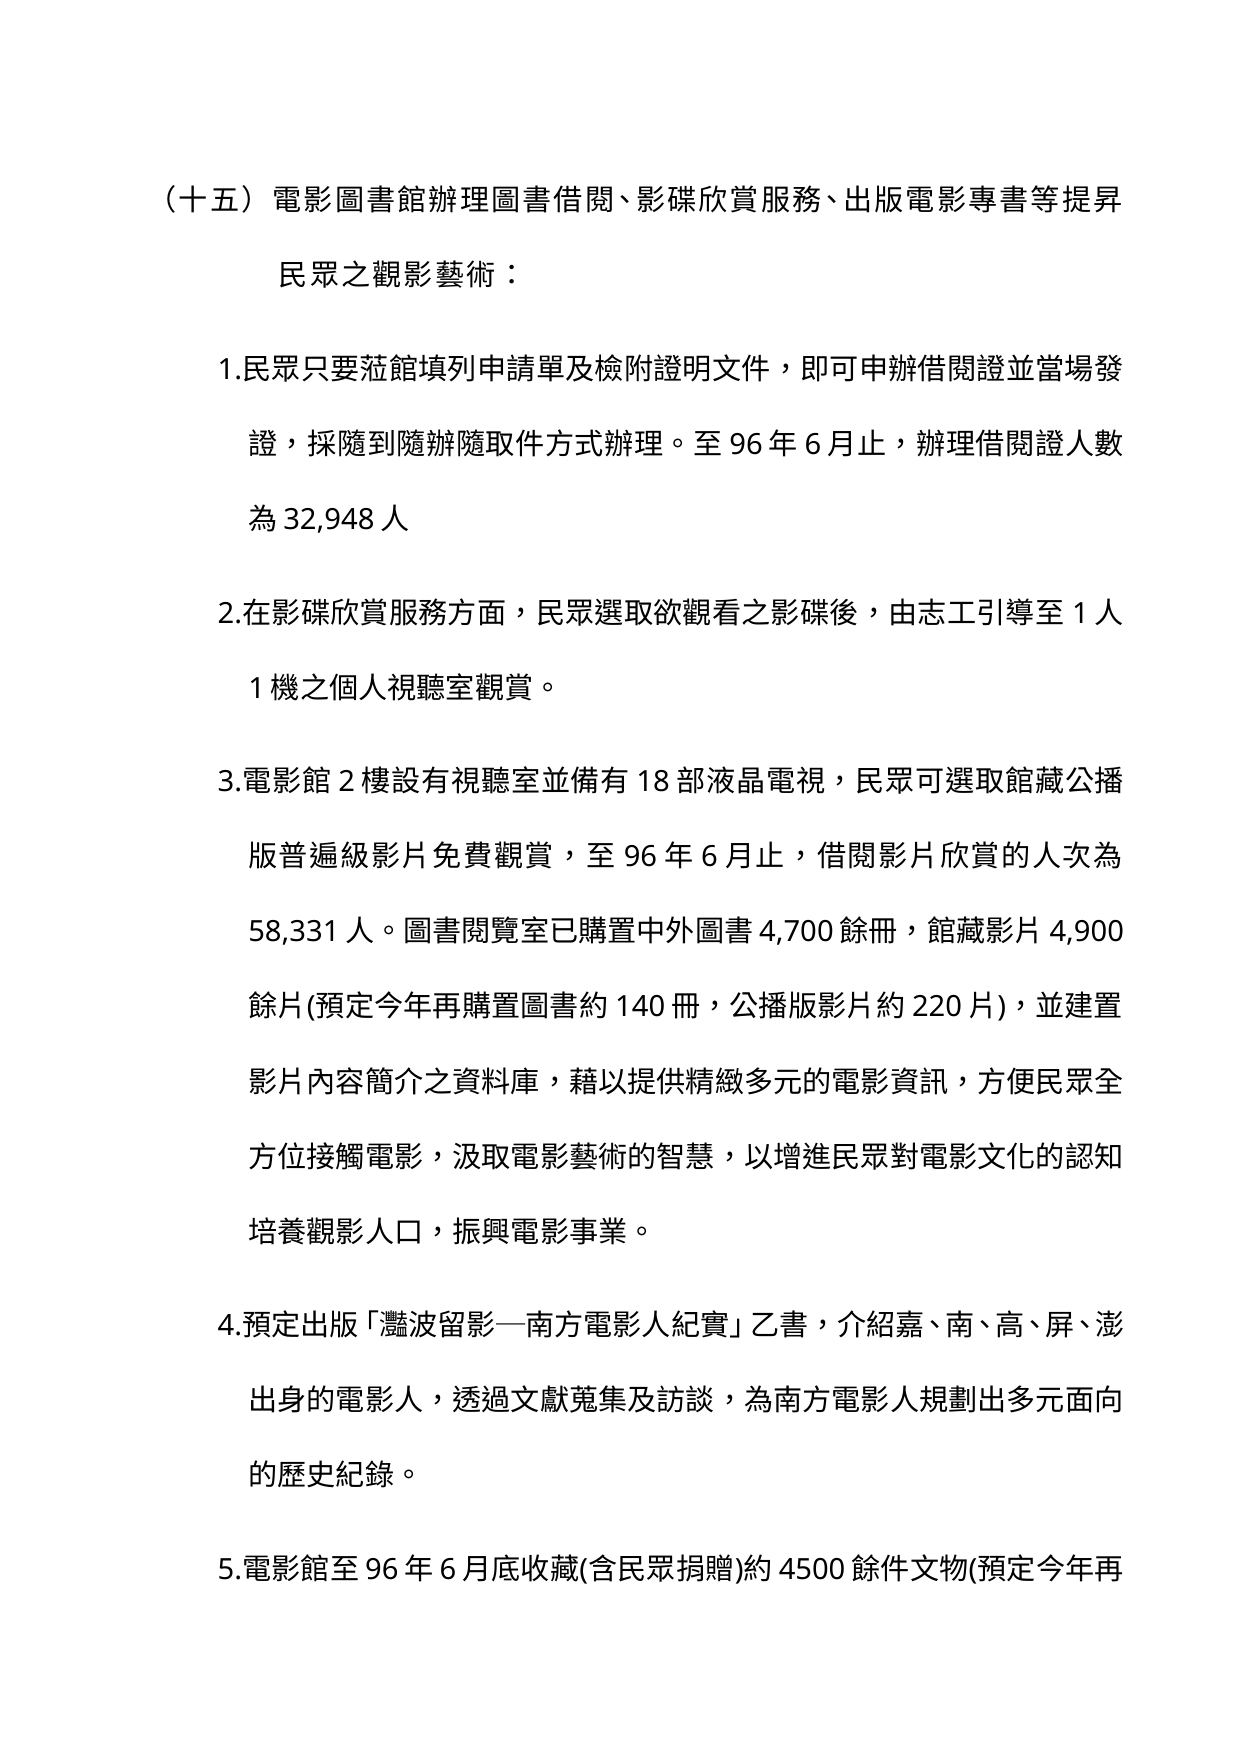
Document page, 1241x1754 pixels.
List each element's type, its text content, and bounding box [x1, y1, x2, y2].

text 4.預定出版「灩波留影─南方電影人紀實」乙書，介紹嘉、南、高、屏、澎出身的電影人，透過文獻蒐集及訪談，為南方電影人規劃出多元面向的歷史紀錄。 [217, 1286, 1124, 1511]
text 1.民眾只要蒞館填列申請單及檢附證明文件，即可申辦借閱證並當場發證，採隨到隨辦隨取件方式辦理。至96年6月止，辦理借閱證人數為32,948人 [217, 329, 1124, 554]
text 2.在影碟欣賞服務方面，民眾選取欲觀看之影碟後，由志工引導至1人1機之個人視聽室觀賞。 [217, 573, 1124, 723]
text （十五）電影圖書館辦理圖書借閱、影碟欣賞服務、出版電影專書等提昇民眾之觀影藝術： [147, 161, 1122, 311]
text 5.電影館至96年6月底收藏(含民眾捐贈)約4500餘件文物(預定今年再購置黑膠唱片、國語片劇照、宣傳品、明星照等文物約300件)，並將所有文物之說明、圖檔登錄於「典藏文物管理查詢系統」，以培養民眾電影發展史的的興趣。今年辦理「本館典藏文物研究」委託研究案，針對目前典藏之電影文物，進行有系統之研究，以作為業務推動之參考。 [217, 1529, 1124, 1604]
text 3.電影館2樓設有視聽室並備有18部液晶電視，民眾可選取館藏公播版普遍級影片免費觀賞，至96年6月止，借閱影片欣賞的人次為58,331人。圖書閱覽室已購置中外圖書4,700餘冊，館藏影片4,900餘片(預定今年再購置圖書約140冊，公播版影片約220片)，並建置影片內容簡介之資料庫，藉以提供精緻多元的電影資訊，方便民眾全方位接觸電影，汲取電影藝術的智慧，以增進民眾對電影文化的認知，培養觀影人口，振興電影事業。 [217, 742, 1124, 1267]
